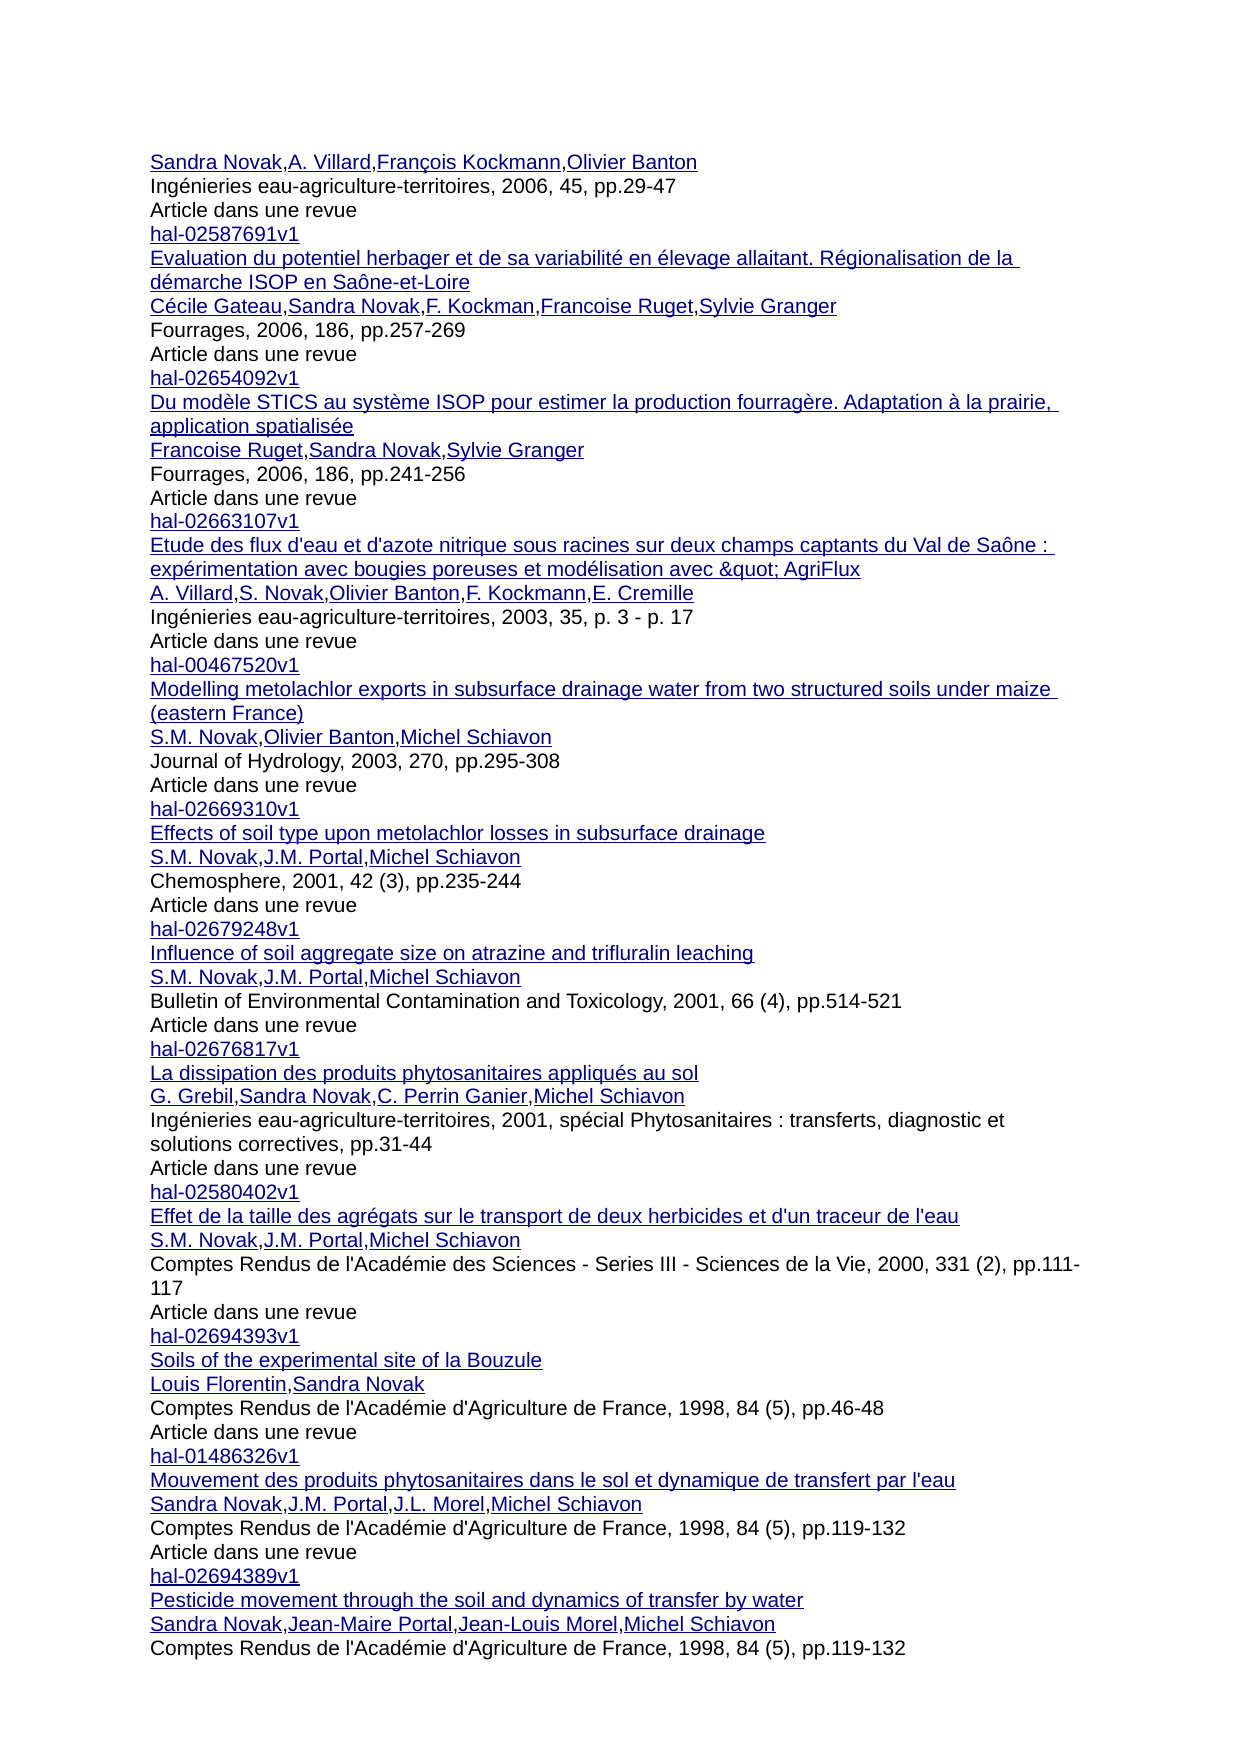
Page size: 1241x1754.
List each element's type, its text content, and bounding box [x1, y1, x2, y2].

table_cell Etude des flux d'eau et d'azote nitrique sous racines sur deux champs captants du Val de Saône : expérimentation avec bougies poreuses et modélisation avec &quot; AgriFlux A. Villard,S. Novak,Olivier Banton,F. Kockmann,E. Cremille Ingénieries eau-agriculture-territoires, 2003, 35, p. 3 - p. 17 Article dans une revue hal-00467520v1 [150, 533, 1090, 677]
table_cell Pesticide movement through the soil and dynamics of transfer by water Sandra Novak,Jean-Maire Portal,Jean-Louis Morel,Michel Schiavon Comptes Rendus de l'Académie d'Agriculture de France, 1998, 84 (5), pp.119-132 [150, 1588, 1090, 1659]
table_cell Du modèle STICS au système ISOP pour estimer la production fourragère. Adaptation à la prairie, application spatialisée Francoise Ruget,Sandra Novak,Sylvie Granger Fourrages, 2006, 186, pp.241-256 Article dans une revue hal-02663107v1 [150, 390, 1090, 533]
table_cell Sandra Novak,A. Villard,François Kockmann,Olivier Banton Ingénieries eau-agriculture-territoires, 2006, 45, pp.29-47 Article dans une revue hal-02587691v1 [150, 150, 1090, 246]
table_cell Influence of soil aggregate size on atrazine and trifluralin leaching S.M. Novak,J.M. Portal,Michel Schiavon Bulletin of Environmental Contamination and Toxicology, 2001, 66 (4), pp.514-521 Article dans une revue hal-02676817v1 [150, 941, 1090, 1060]
table_cell Effects of soil type upon metolachlor losses in subsurface drainage S.M. Novak,J.M. Portal,Michel Schiavon Chemosphere, 2001, 42 (3), pp.235-244 Article dans une revue hal-02679248v1 [150, 821, 1090, 941]
table_cell Modelling metolachlor exports in subsurface drainage water from two structured soils under maize (eastern France) S.M. Novak,Olivier Banton,Michel Schiavon Journal of Hydrology, 2003, 270, pp.295-308 Article dans une revue hal-02669310v1 [150, 677, 1090, 821]
table_cell Evaluation du potentiel herbager et de sa variabilité en élevage allaitant. Régionalisation de la démarche ISOP en Saône-et-Loire Cécile Gateau,Sandra Novak,F. Kockman,Francoise Ruget,Sylvie Granger Fourrages, 2006, 186, pp.257-269 Article dans une revue hal-02654092v1 [150, 246, 1090, 389]
table_cell Effet de la taille des agrégats sur le transport de deux herbicides et d'un traceur de l'eau S.M. Novak,J.M. Portal,Michel Schiavon Comptes Rendus de l'Académie des Sciences - Series III - Sciences de la Vie, 2000, 331 (2), pp.111-117 Article dans une revue hal-02694393v1 [150, 1204, 1090, 1348]
table_cell Mouvement des produits phytosanitaires dans le sol et dynamique de transfert par l'eau Sandra Novak,J.M. Portal,J.L. Morel,Michel Schiavon Comptes Rendus de l'Académie d'Agriculture de France, 1998, 84 (5), pp.119-132 Article dans une revue hal-02694389v1 [150, 1468, 1090, 1587]
table_cell La dissipation des produits phytosanitaires appliqués au sol G. Grebil,Sandra Novak,C. Perrin Ganier,Michel Schiavon Ingénieries eau-agriculture-territoires, 2001, spécial Phytosanitaires : transferts, diagnostic et solutions correctives, pp.31-44 Article dans une revue hal-02580402v1 [150, 1060, 1090, 1204]
table_cell Soils of the experimental site of la Bouzule Louis Florentin,Sandra Novak Comptes Rendus de l'Académie d'Agriculture de France, 1998, 84 (5), pp.46-48 Article dans une revue hal-01486326v1 [150, 1348, 1090, 1468]
